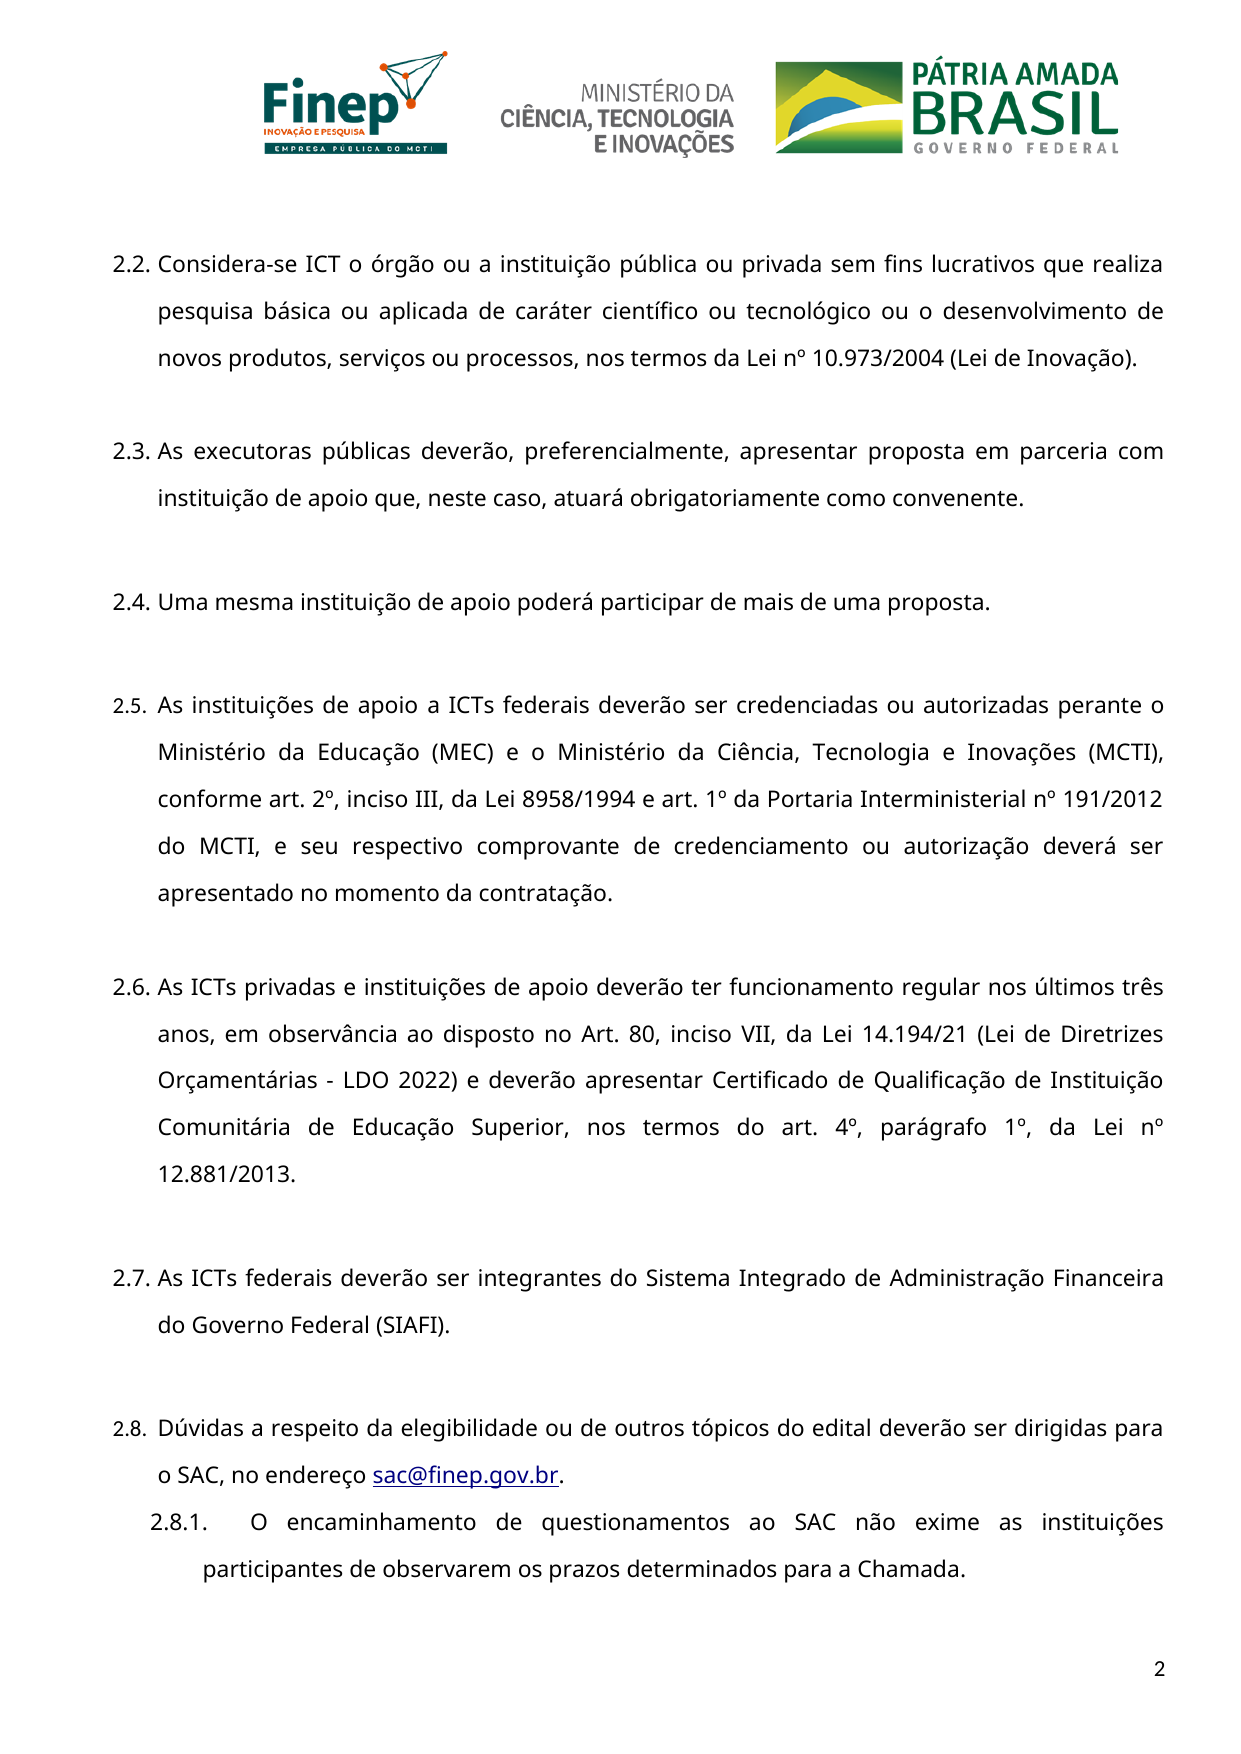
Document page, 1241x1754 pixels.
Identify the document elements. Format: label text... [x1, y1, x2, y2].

list As executoras públicas deverão, preferencialmente, apresentar proposta em parceria com instituição de apoio que, neste caso, atuará obrigatoriamente como convenente. [112, 435, 1165, 513]
list O encaminhamento de questionamentos ao SAC não exime as instituições participantes de observarem os prazos determinados para a Chamada. [150, 1506, 1165, 1584]
list Considera-se ICT o órgão ou a instituição pública ou privada sem fins lucrativos que realiza pesquisa básica ou aplicada de caráter científico ou tecnológico ou o desenvolvimento de novos produtos, serviços ou processos, nos termos da Lei nº 10.973/2004 (Lei de Inovação). [112, 248, 1165, 373]
list Uma mesma instituição de apoio poderá participar de mais de uma proposta. [112, 586, 1165, 617]
list As ICTs federais deverão ser integrantes do Sistema Integrado de Administração Financeira do Governo Federal (SIAFI). [112, 1262, 1165, 1340]
list As instituições de apoio a ICTs federais deverão ser credenciadas ou autorizadas perante o Ministério da Educação (MEC) e o Ministério da Ciência, Tecnologia e Inovações (MCTI), conforme art. 2º, inciso III, da Lei 8958/1994 e art. 1º da Portaria Interministerial nº 191/2012 do MCTI, e seu respectivo comprovante de credenciamento ou autorização deverá ser apresentado no momento da contratação. [112, 689, 1165, 908]
list Dúvidas a respeito da elegibilidade ou de outros tópicos do edital deverão ser dirigidas para o SAC, no endereço sac@finep.gov.br. [112, 1412, 1165, 1490]
list As ICTs privadas e instituições de apoio deverão ter funcionamento regular nos últimos três anos, em observância ao disposto no Art. 80, inciso VII, da Lei 14.194/21 (Lei de Diretrizes Orçamentárias - LDO 2022) e deverão apresentar Certificado de Qualificação de Instituição Comunitária de Educação Superior, nos termos do art. 4º, parágrafo 1º, da Lei nº 12.881/2013. [112, 971, 1165, 1189]
